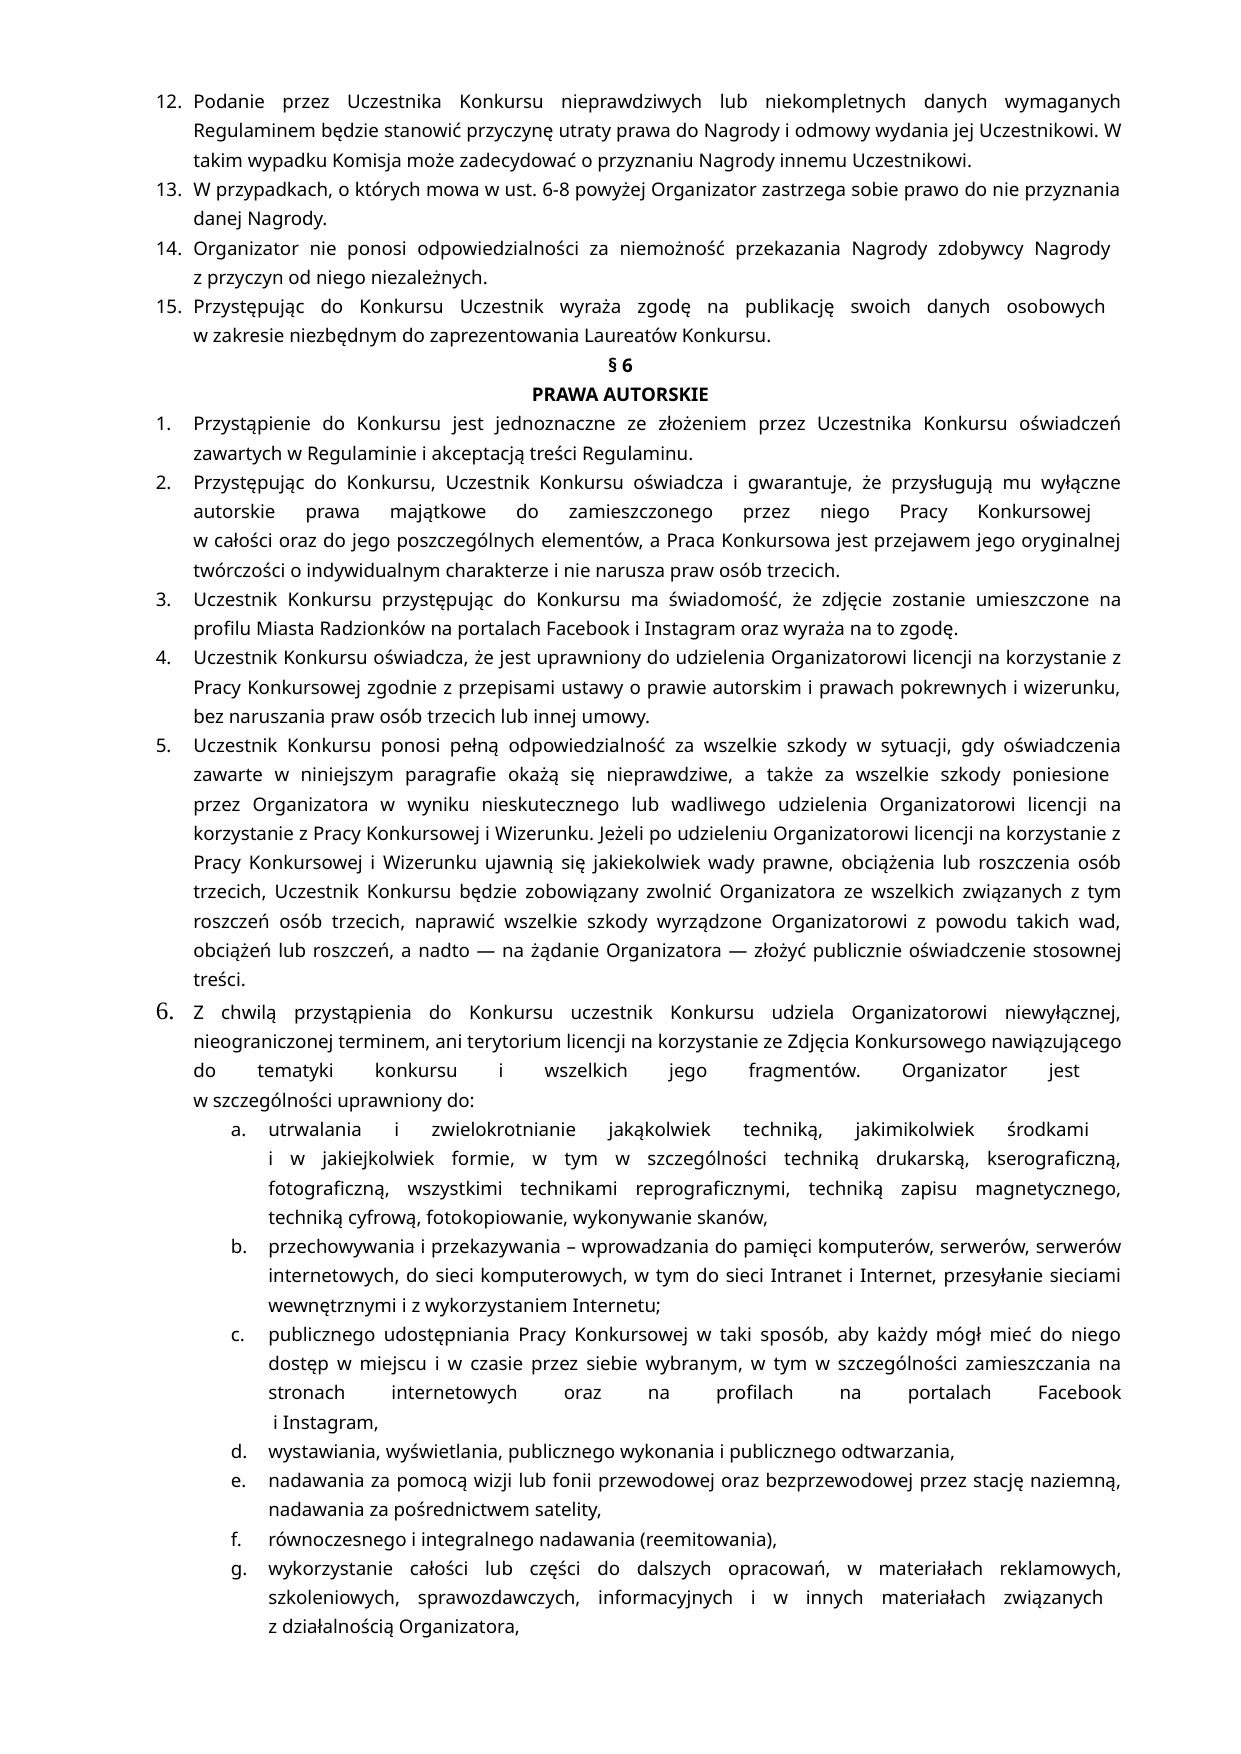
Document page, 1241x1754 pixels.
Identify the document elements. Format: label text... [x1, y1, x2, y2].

list Z chwilą przystąpienia do Konkursu uczestnik Konkursu udziela Organizatorowi niewyłącznej, nieograniczonej terminem, ani terytorium licencji na korzystanie ze Zdjęcia Konkursowego nawiązującego do tematyki konkursu i wszelkich jego fragmentów. Organizator jest w szczególności uprawniony do: [156, 996, 1122, 1112]
list przechowywania i przekazywania – wprowadzania do pamięci komputerów, serwerów, serwerów internetowych, do sieci komputerowych, w tym do sieci Intranet i Internet, przesyłanie sieciami wewnętrznymi i z wykorzystaniem Internetu; [231, 1233, 1122, 1317]
text § 6 [118, 352, 1122, 377]
list Organizator nie ponosi odpowiedzialności za niemożność przekazania Nagrody zdobywcy Nagrody z przyczyn od niego niezależnych. [156, 235, 1122, 290]
list Uczestnik Konkursu przystępując do Konkursu ma świadomość, że zdjęcie zostanie umieszczone na profilu Miasta Radzionków na portalach Facebook i Instagram oraz wyraża na to zgodę. [156, 586, 1122, 641]
list Uczestnik Konkursu oświadcza, że jest uprawniony do udzielenia Organizatorowi licencji na korzystanie z Pracy Konkursowej zgodnie z przepisami ustawy o prawie autorskim i prawach pokrewnych i wizerunku, bez naruszania praw osób trzecich lub innej umowy. [156, 645, 1122, 729]
list wystawiania, wyświetlania, publicznego wykonania i publicznego odtwarzania, [231, 1438, 1122, 1464]
list Przystępując do Konkursu Uczestnik wyraża zgodę na publikację swoich danych osobowych w zakresie niezbędnym do zaprezentowania Laureatów Konkursu. [156, 293, 1122, 348]
text PRAWA AUTORSKIE [118, 381, 1122, 407]
list W przypadkach, o których mowa w ust. 6-8 powyżej Organizator zastrzega sobie prawo do nie przyznania danej Nagrody. [156, 176, 1122, 231]
list utrwalania i zwielokrotnianie jakąkolwiek techniką, jakimikolwiek środkami i w jakiejkolwiek formie, w tym w szczególności techniką drukarską, kserograficzną, fotograficzną, wszystkimi technikami reprograficznymi, techniką zapisu magnetycznego, techniką cyfrową, fotokopiowanie, wykonywanie skanów, [231, 1116, 1122, 1229]
list publicznego udostępniania Pracy Konkursowej w taki sposób, aby każdy mógł mieć do niego dostęp w miejscu i w czasie przez siebie wybranym, w tym w szczególności zamieszczania na stronach internetowych oraz na profilach na portalach Facebook i Instagram, [231, 1321, 1122, 1434]
list równoczesnego i integralnego nadawania (reemitowania), [231, 1526, 1122, 1552]
list Uczestnik Konkursu ponosi pełną odpowiedzialność za wszelkie szkody w sytuacji, gdy oświadczenia zawarte w niniejszym paragrafie okażą się nieprawdziwe, a także za wszelkie szkody poniesione przez Organizatora w wyniku nieskutecznego lub wadliwego udzielenia Organizatorowi licencji na korzystanie z Pracy Konkursowej i Wizerunku. Jeżeli po udzieleniu Organizatorowi licencji na korzystanie z Pracy Konkursowej i Wizerunku ujawnią się jakiekolwiek wady prawne, obciążenia lub roszczenia osób trzecich, Uczestnik Konkursu będzie zobowiązany zwolnić Organizatora ze wszelkich związanych z tym roszczeń osób trzecich, naprawić wszelkie szkody wyrządzone Organizatorowi z powodu takich wad, obciążeń lub roszczeń, a nadto — na żądanie Organizatora — złożyć publicznie oświadczenie stosownej treści. [156, 732, 1122, 992]
list Podanie przez Uczestnika Konkursu nieprawdziwych lub niekompletnych danych wymaganych Regulaminem będzie stanowić przyczynę utraty prawa do Nagrody i odmowy wydania jej Uczestnikowi. W takim wypadku Komisja może zadecydować o przyznaniu Nagrody innemu Uczestnikowi. [156, 88, 1122, 173]
list wykorzystanie całości lub części do dalszych opracowań, w materiałach reklamowych, szkoleniowych, sprawozdawczych, informacyjnych i w innych materiałach związanych z działalnością Organizatora, [231, 1555, 1122, 1639]
list Przystąpienie do Konkursu jest jednoznaczne ze złożeniem przez Uczestnika Konkursu oświadczeń zawartych w Regulaminie i akceptacją treści Regulaminu. [156, 411, 1122, 465]
list nadawania za pomocą wizji lub fonii przewodowej oraz bezprzewodowej przez stację naziemną, nadawania za pośrednictwem satelity, [231, 1467, 1122, 1522]
list Przystępując do Konkursu, Uczestnik Konkursu oświadcza i gwarantuje, że przysługują mu wyłączne autorskie prawa majątkowe do zamieszczonego przez niego Pracy Konkursowej w całości oraz do jego poszczególnych elementów, a Praca Konkursowa jest przejawem jego oryginalnej twórczości o indywidualnym charakterze i nie narusza praw osób trzecich. [156, 469, 1122, 582]
